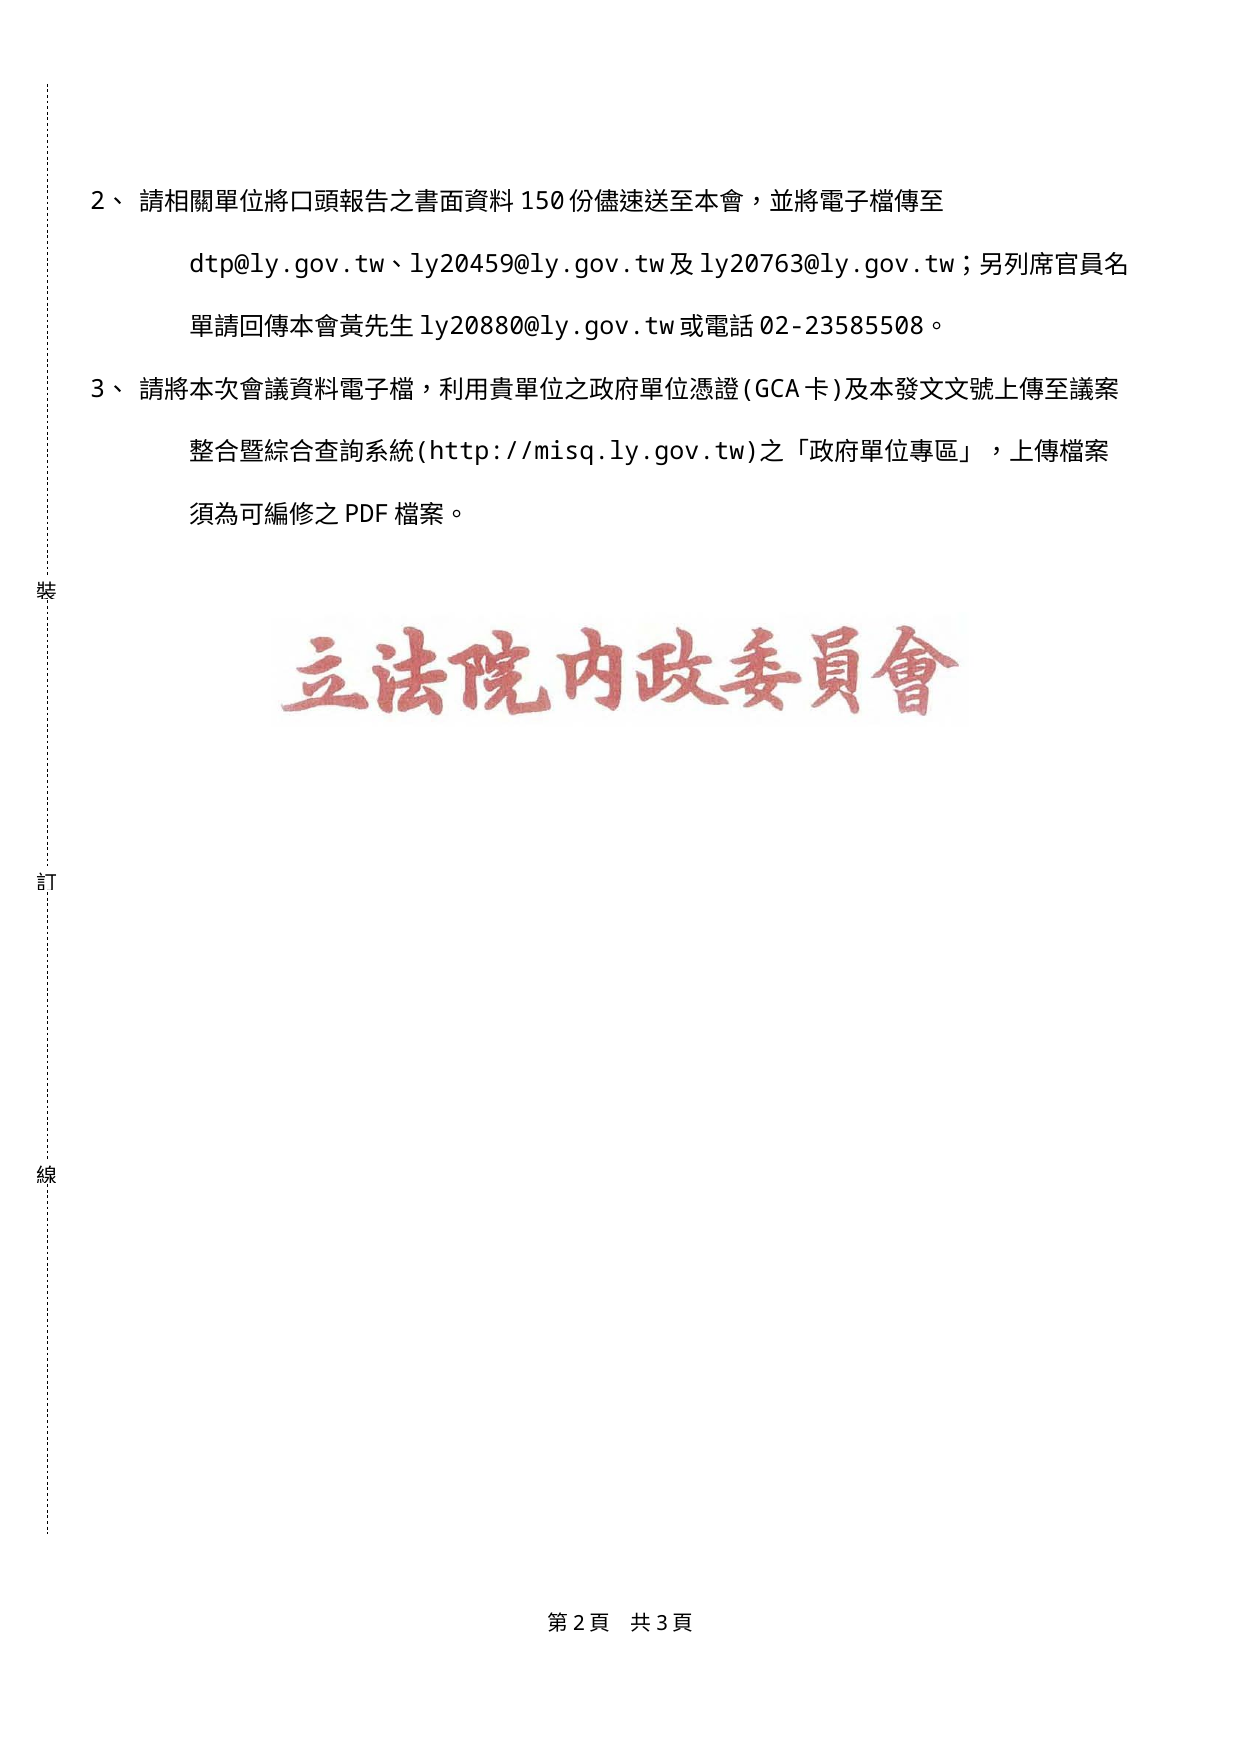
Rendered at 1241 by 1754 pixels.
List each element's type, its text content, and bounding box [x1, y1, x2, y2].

list 請相關單位將口頭報告之書面資料150份儘速送至本會，並將電子檔傳至dtp@ly.gov.tw、ly20459@ly.gov.tw及ly20763@ly.gov.tw；另列席官員名單請回傳本會黃先生ly20880@ly.gov.tw或電話02-23585508。 [90, 158, 1134, 346]
list 請將本次會議資料電子檔，利用貴單位之政府單位憑證(GCA卡)及本發文文號上傳至議案整合暨綜合查詢系統(http://misq.ly.gov.tw)之「政府單位專區」，上傳檔案須為可編修之PDF檔案。 [90, 346, 1134, 533]
